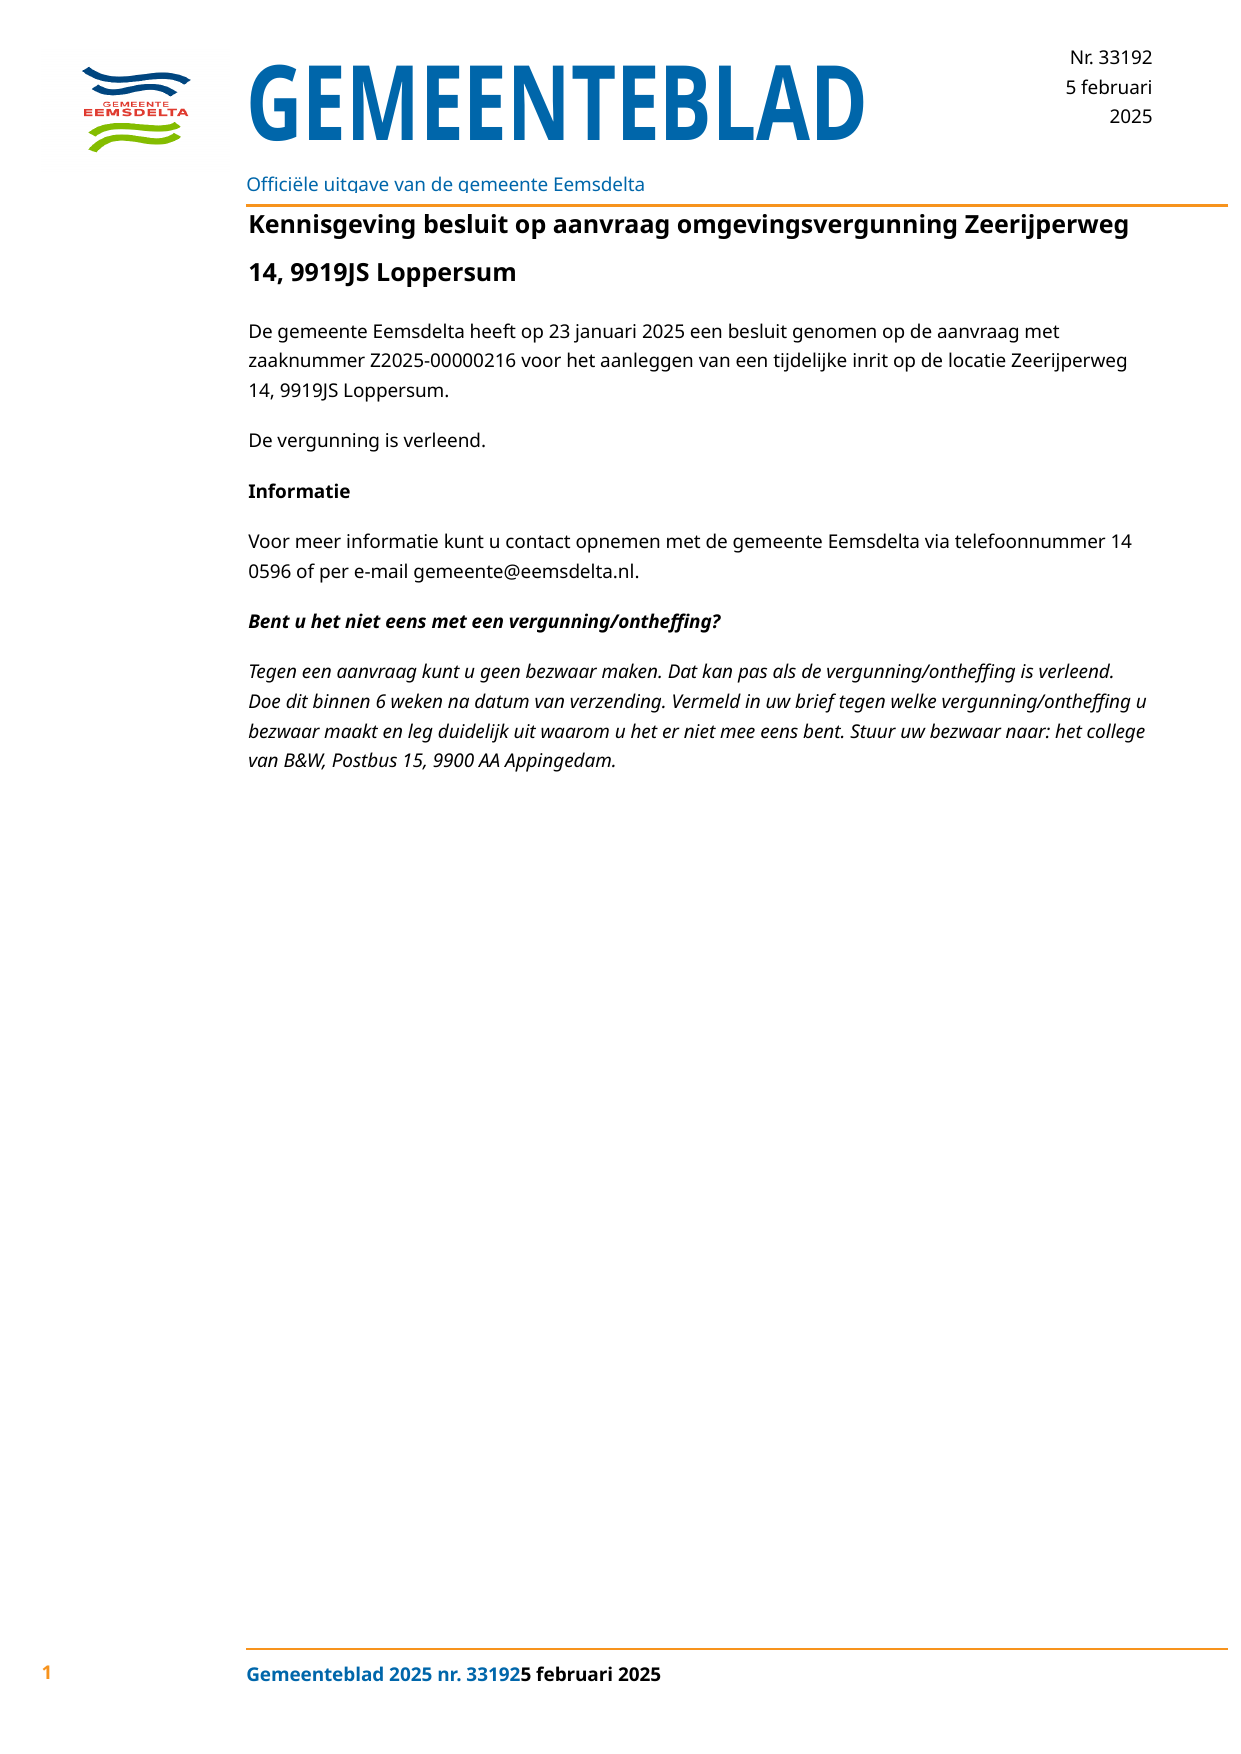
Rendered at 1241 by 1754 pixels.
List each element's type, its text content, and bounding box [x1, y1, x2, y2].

text De gemeente Eemsdelta heeft op 23 januari 2025 een besluit genomen op de aanvraag met zaaknummer Z2025-00000216 voor het aanleggen van een tijdelijke inrit op de locatie Zeerijperweg 14, 9919JS Loppersum. [248, 318, 1152, 403]
picture [41, 47, 231, 172]
text Kennisgeving besluit op aanvraag omgevingsvergunning Zeerijperweg 14, 9919JS Loppersum [248, 207, 1152, 288]
text Voor meer informatie kunt u contact opnemen met de gemeente Eemsdelta via telefoonnummer 14 0596 of per e-mail gemeente@eemsdelta.nl. [248, 528, 1152, 584]
text Bent u het niet eens met een vergunning/ontheffing? [248, 608, 1152, 634]
text De vergunning is verleend. [248, 427, 1152, 453]
text Informatie [248, 478, 1152, 504]
text Tegen een aanvraag kunt u geen bezwaar maken. Dat kan pas als de vergunning/ontheffing is verleend. Doe dit binnen 6 weken na datum van verzending. Vermeld in uw brief tegen welke vergunning/ontheffing u bezwaar maakt en leg duidelijk uit waarom u het er niet mee eens bent. Stuur uw bezwaar naar: het college van B&W, Postbus 15, 9900 AA Appingedam. [248, 659, 1152, 773]
